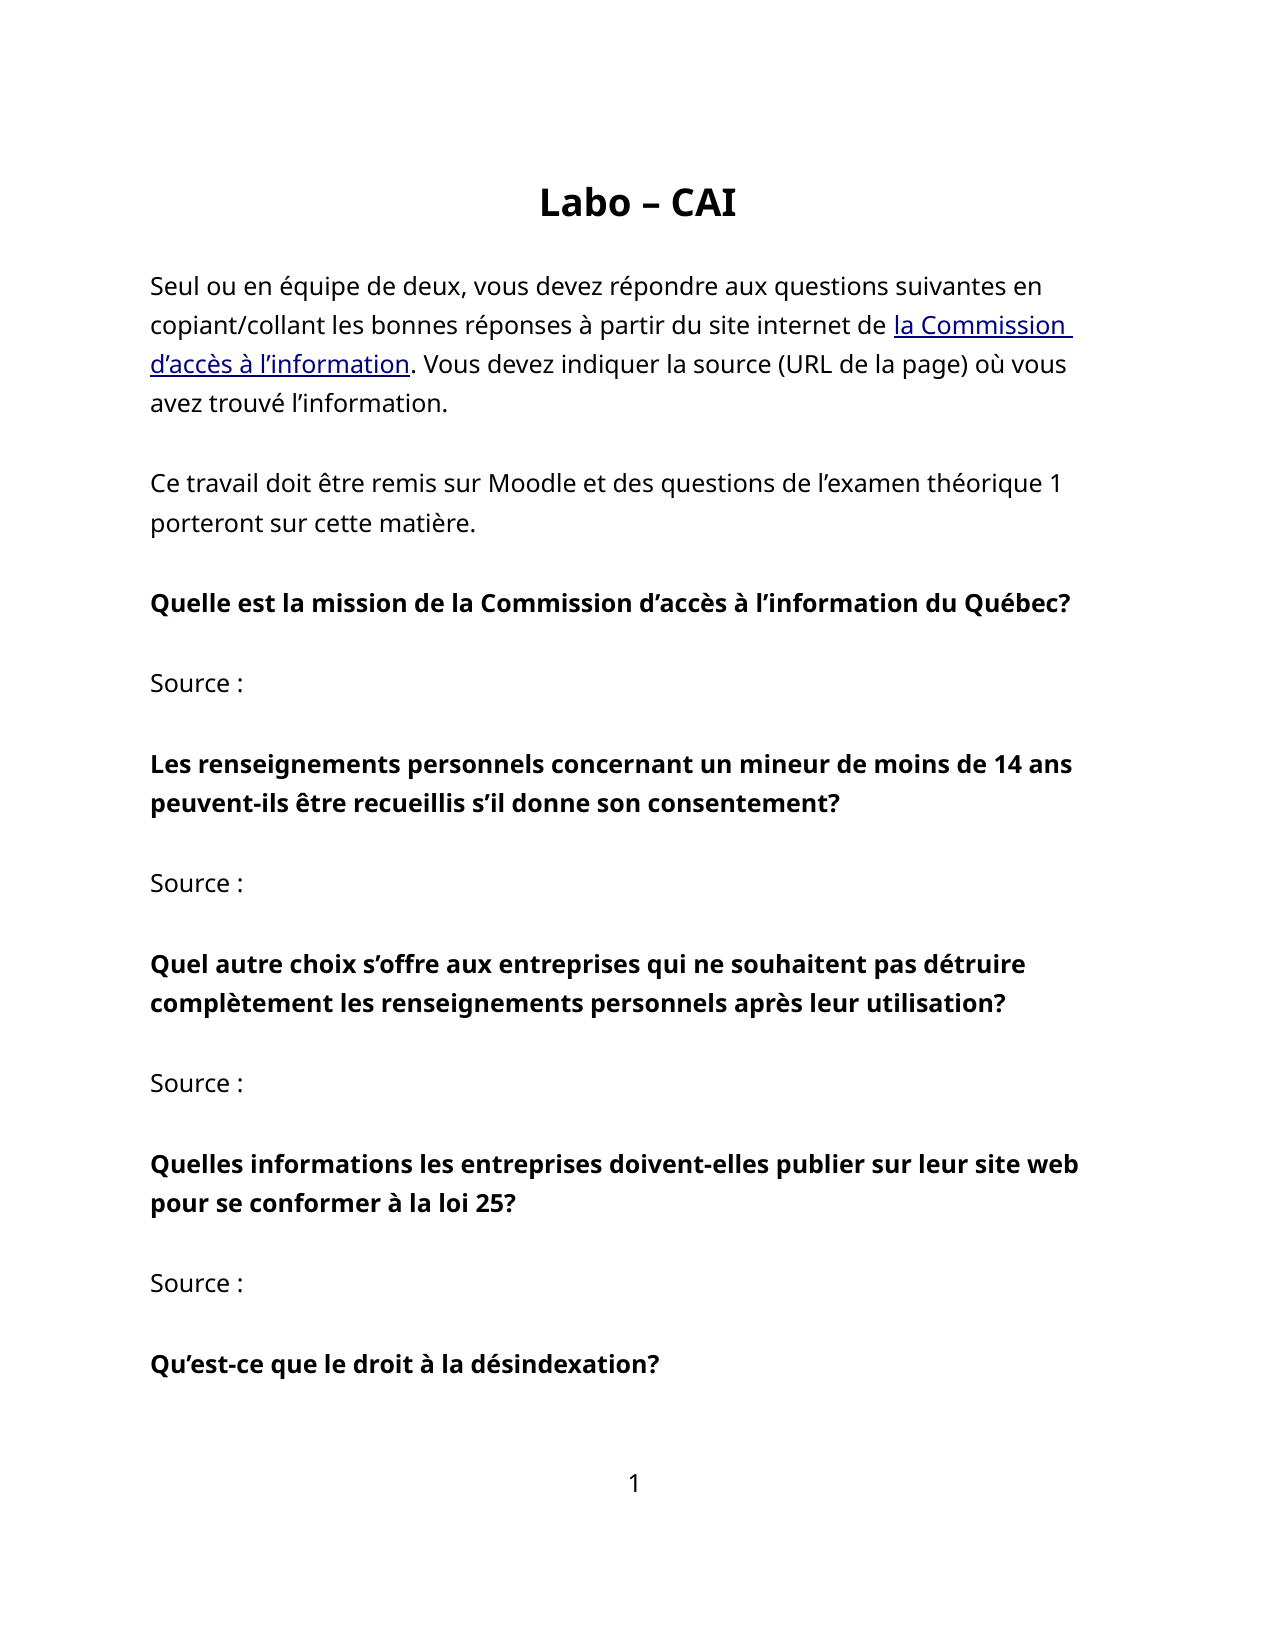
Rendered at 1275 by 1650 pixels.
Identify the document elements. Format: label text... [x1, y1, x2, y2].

text Ce travail doit être remis sur Moodle et des questions de l’examen théorique 1 porteront sur cette matière. [150, 466, 1125, 539]
text Source : [150, 666, 1125, 700]
text Source : [150, 866, 1125, 900]
text Seul ou en équipe de deux, vous devez répondre aux questions suivantes en copiant/collant les bonnes réponses à partir du site internet de la Commission d’accès à l’information. Vous devez indiquer la source (URL de la page) où vous avez trouvé l’information. [150, 268, 1125, 420]
text Les renseignements personnels concernant un mineur de moins de 14 ans peuvent-ils être recueillis s’il donne son consentement? [150, 746, 1125, 820]
text Source : [150, 1066, 1125, 1100]
text Quelles informations les entreprises doivent-elles publier sur leur site web pour se conformer à la loi 25? [150, 1146, 1125, 1220]
text Qu’est-ce que le droit à la désindexation? [150, 1346, 1125, 1381]
text Source : [150, 1266, 1125, 1300]
subtitle Labo – CAI [150, 175, 1125, 227]
text Quel autre choix s’offre aux entreprises qui ne souhaitent pas détruire complètement les renseignements personnels après leur utilisation? [150, 946, 1125, 1020]
text Quelle est la mission de la Commission d’accès à l’information du Québec? [150, 586, 1125, 620]
